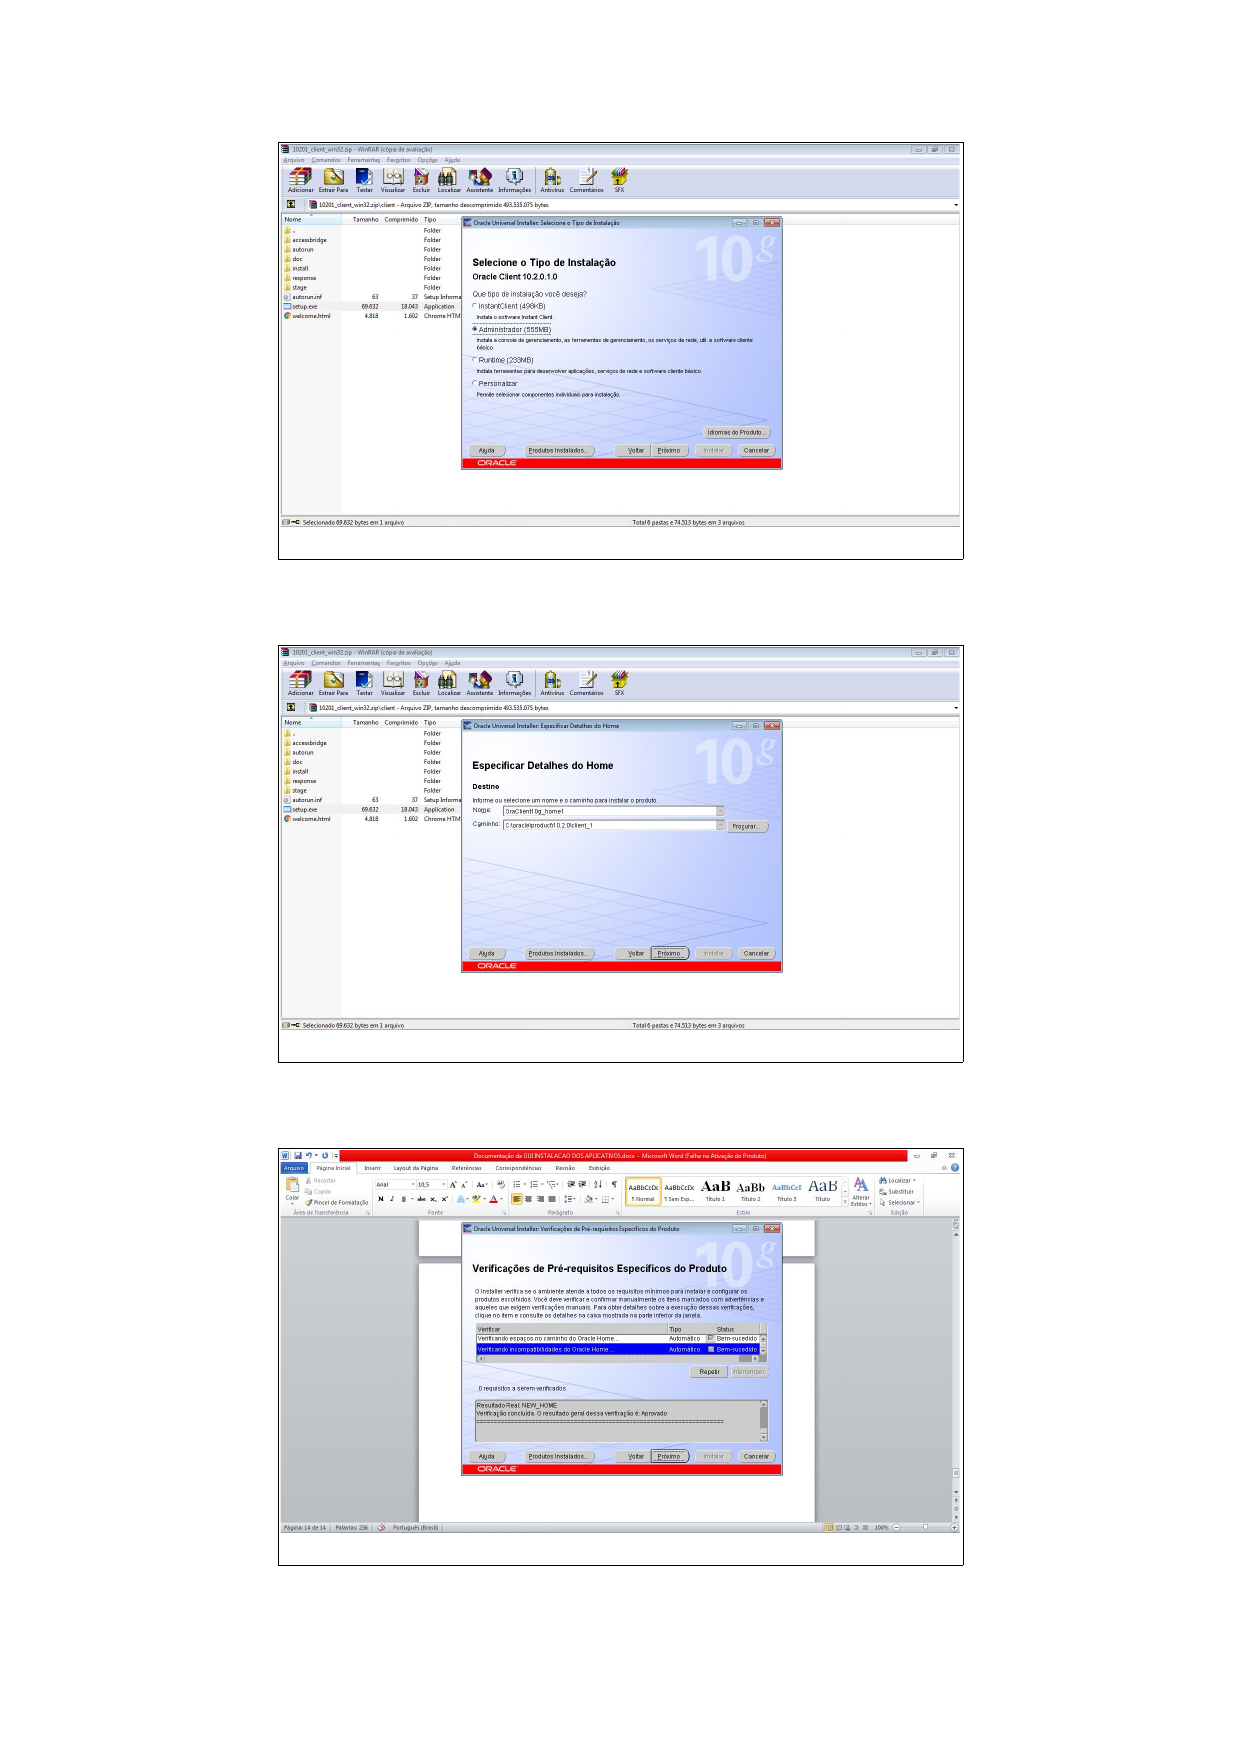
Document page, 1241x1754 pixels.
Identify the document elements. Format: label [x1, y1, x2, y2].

picture [280, 1150, 960, 1533]
picture [280, 647, 960, 1030]
table_header [279, 143, 963, 559]
table_header [279, 1149, 963, 1565]
picture [280, 144, 960, 527]
table_header [279, 646, 963, 1062]
